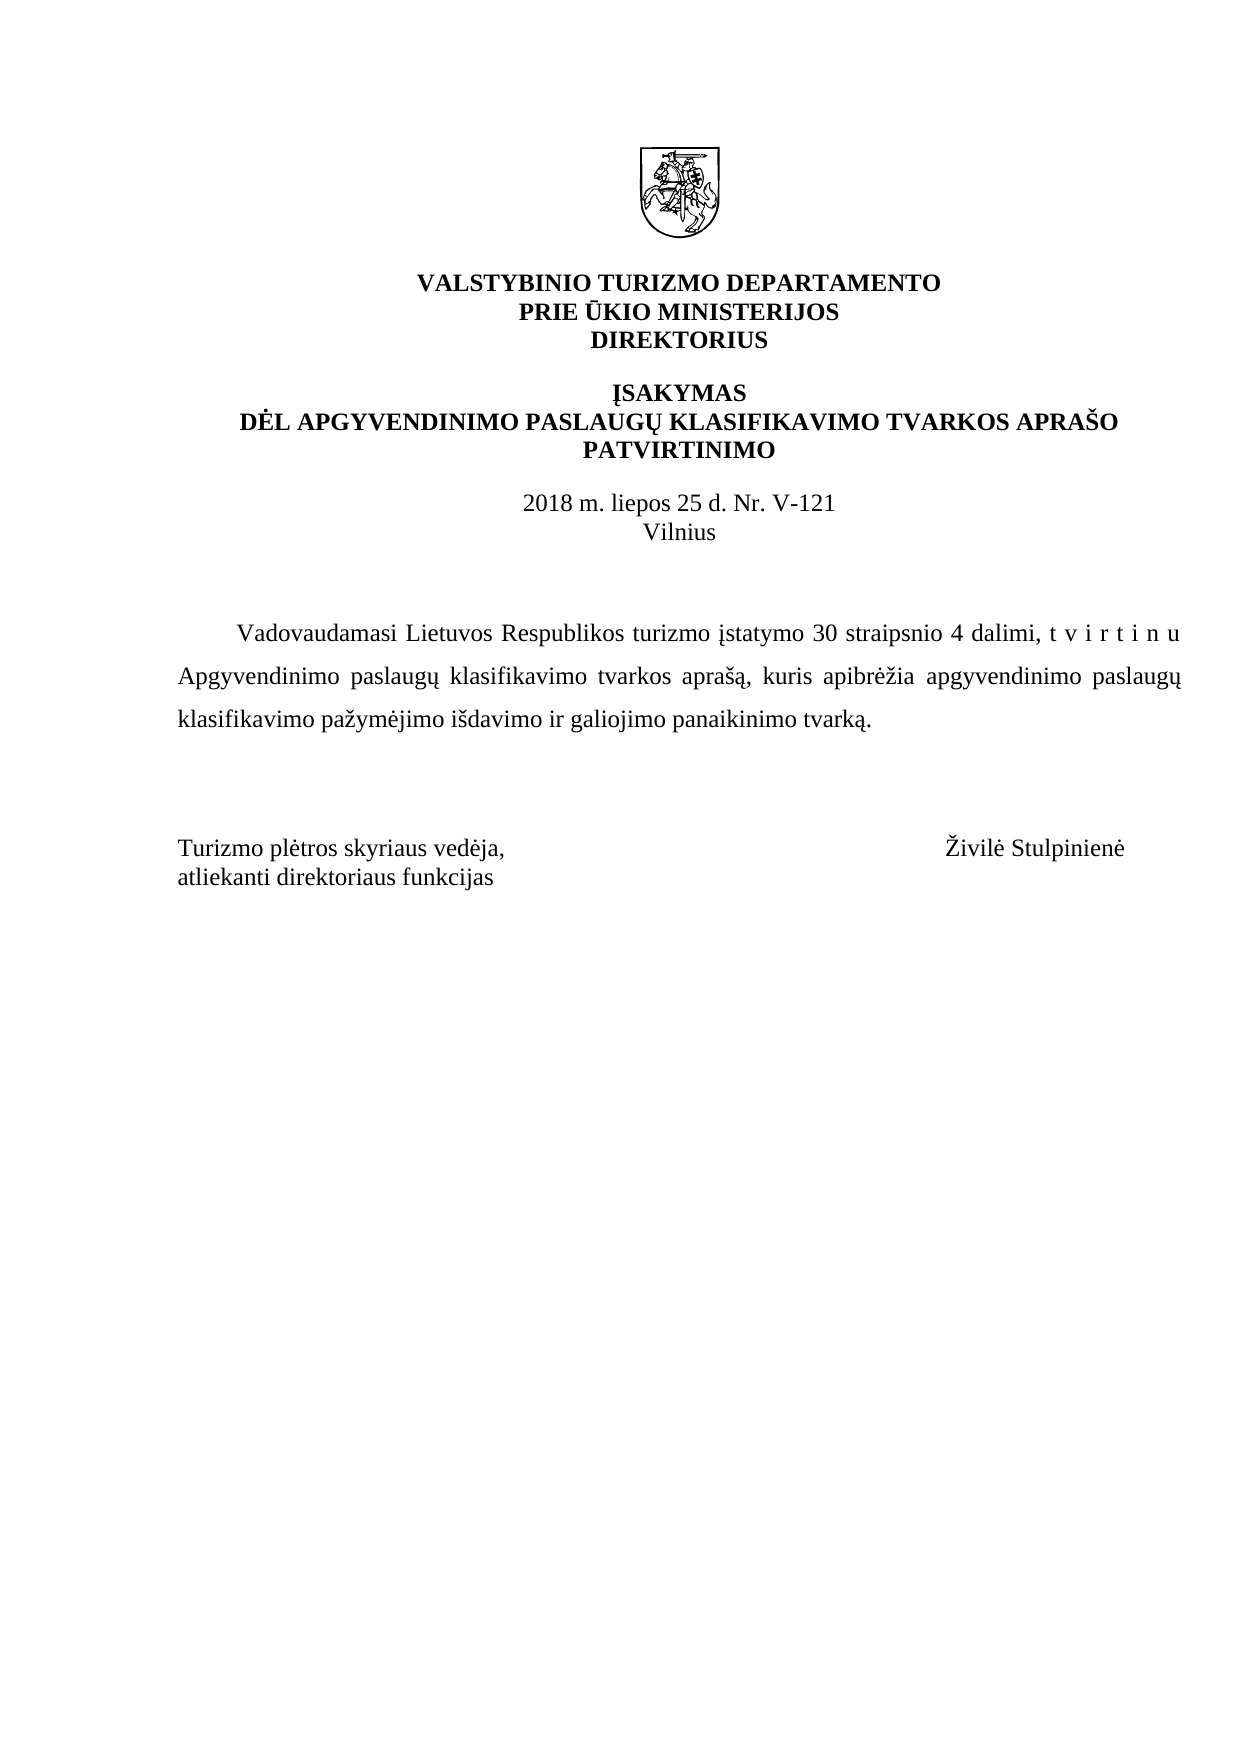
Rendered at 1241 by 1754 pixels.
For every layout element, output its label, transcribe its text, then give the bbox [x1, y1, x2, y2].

text Turizmo plėtros skyriaus vedėja, Živilė Stulpinienė [177, 833, 1181, 862]
text atliekanti direktoriaus funkcijas [177, 862, 1181, 891]
text 2018 m. liepos 25 d. Nr. V-121 [177, 488, 1181, 517]
text PRIE ŪKIO MINISTERIJOS [177, 297, 1181, 325]
text Vadovaudamasi Lietuvos Respublikos turizmo įstatymo 30 straipsnio 4 dalimi, t v i r t i n u Apgyvendinimo paslaugų klasifikavimo tvarkos aprašą, kuris apibrėžia apgyvendinimo paslaugų klasifikavimo pažymėjimo išdavimo ir galiojimo panaikinimo tvarką. [177, 618, 1181, 733]
text Vilnius [177, 517, 1181, 546]
text ĮSAKYMAS [177, 378, 1181, 407]
text DIREKTORIUS [177, 325, 1181, 354]
text DĖL APGYVENDINIMO PASLAUGŲ KLASIFIKAVIMO tvarkos aprašo patvirtinimo [177, 407, 1181, 464]
text VALSTYBINIO TURIZMO DEPARTAMENTO [177, 268, 1181, 297]
